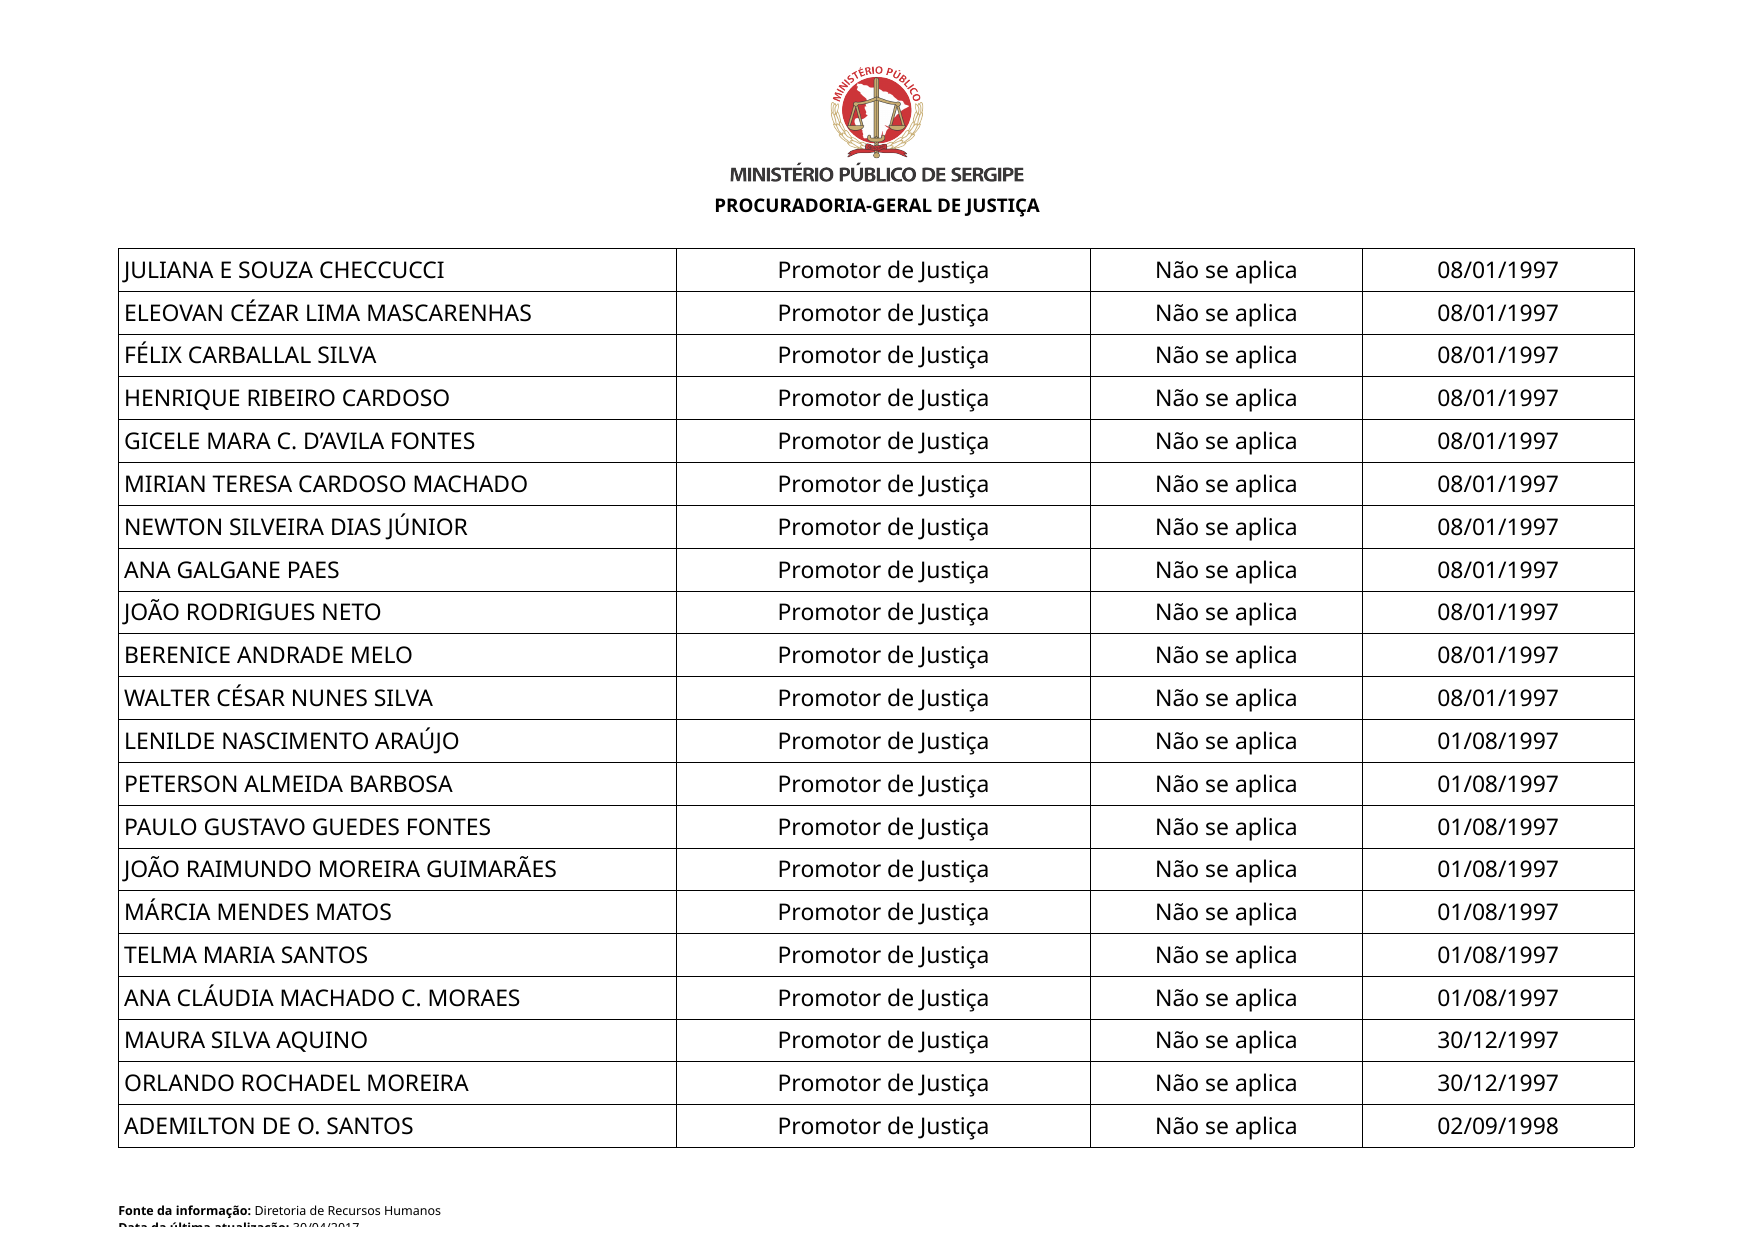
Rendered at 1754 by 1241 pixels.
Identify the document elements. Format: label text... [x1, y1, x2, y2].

table_cell Promotor de Justiça [677, 463, 1090, 505]
table_cell Não se aplica [1091, 977, 1362, 1019]
table_cell Não se aplica [1091, 420, 1362, 462]
table_cell MIRIAN TERESA CARDOSO MACHADO [119, 463, 676, 505]
table_cell Não se aplica [1091, 891, 1362, 933]
table_cell 01/08/1997 [1363, 420, 1634, 462]
table_cell ORLANDO ROCHADEL MOREIRA [119, 1062, 676, 1104]
table_cell Não se aplica [1091, 634, 1362, 676]
table_cell 30/12/1997 [1363, 1020, 1634, 1061]
table_cell ANA GALGANE PAES [119, 549, 676, 591]
table_cell Não se aplica [1091, 592, 1362, 633]
table_cell Promotor de Justiça [677, 634, 1090, 676]
table_cell Promotor de Justiça [677, 1105, 1090, 1147]
table_cell Promotor de Justiça [677, 592, 1090, 633]
table_cell ANA CLÁUDIA MACHADO C. MORAES [119, 977, 676, 1019]
table_cell 01/08/1997 [1363, 677, 1634, 719]
table_cell Não se aplica [1091, 463, 1362, 505]
table_cell ELEOVAN CÉZAR LIMA MASCARENHAS [119, 292, 676, 334]
table_cell BERENICE ANDRADE MELO [119, 634, 676, 676]
table_cell Não se aplica [1091, 377, 1362, 419]
table_cell Não se aplica [1091, 1020, 1362, 1061]
table_cell Promotor de Justiça [677, 549, 1090, 591]
table_cell GICELE MARA C. D’AVILA FONTES [119, 420, 676, 462]
table_cell Não se aplica [1091, 720, 1362, 762]
table_cell FÉLIX CARBALLAL SILVA [119, 335, 676, 376]
table_cell Não se aplica [1091, 763, 1362, 804]
table_cell Promotor de Justiça [677, 420, 1090, 462]
table_cell Promotor de Justiça [677, 1062, 1090, 1104]
table_cell 01/08/1997 [1363, 549, 1634, 591]
table_cell Promotor de Justiça [677, 806, 1090, 847]
table_cell 01/08/1997 [1363, 634, 1634, 676]
table_cell PETERSON ALMEIDA BARBOSA [119, 763, 676, 804]
table_cell 01/08/1997 [1363, 506, 1634, 548]
table_cell 01/08/1997 [1363, 377, 1634, 419]
table_cell Promotor de Justiça [677, 335, 1090, 376]
table_cell 01/08/1997 [1363, 849, 1634, 890]
table_cell 01/08/1997 [1363, 977, 1634, 1019]
table_cell LENILDE NASCIMENTO ARAÚJO [119, 720, 676, 762]
table_cell Promotor de Justiça [677, 249, 1090, 291]
table_cell 30/12/1997 [1363, 1062, 1634, 1104]
table_cell Não se aplica [1091, 549, 1362, 591]
table_cell MAURA SILVA AQUINO [119, 1020, 676, 1061]
table_cell Promotor de Justiça [677, 506, 1090, 548]
table_cell 01/08/1997 [1363, 592, 1634, 633]
table_cell Não se aplica [1091, 292, 1362, 334]
table_cell 02/09/1998 [1363, 1105, 1634, 1147]
table_cell 01/08/1997 [1363, 463, 1634, 505]
table_cell Não se aplica [1091, 1062, 1362, 1104]
table_cell PAULO GUSTAVO GUEDES FONTES [119, 806, 676, 847]
table_cell NEWTON SILVEIRA DIAS JÚNIOR [119, 506, 676, 548]
table_cell HENRIQUE RIBEIRO CARDOSO [119, 377, 676, 419]
table_cell 01/08/1997 [1363, 292, 1634, 334]
table_cell JULIANA E SOUZA CHECCUCCI [119, 249, 676, 291]
table_cell Não se aplica [1091, 806, 1362, 847]
table_cell TELMA MARIA SANTOS [119, 934, 676, 976]
table_cell Promotor de Justiça [677, 677, 1090, 719]
table_cell Não se aplica [1091, 849, 1362, 890]
table_cell 01/08/1997 [1363, 891, 1634, 933]
table_cell Promotor de Justiça [677, 977, 1090, 1019]
table_cell 01/08/1997 [1363, 720, 1634, 762]
table_cell MÁRCIA MENDES MATOS [119, 891, 676, 933]
table_cell Promotor de Justiça [677, 1020, 1090, 1061]
table_cell Promotor de Justiça [677, 849, 1090, 890]
table_cell Promotor de Justiça [677, 292, 1090, 334]
table_cell 01/08/1997 [1363, 763, 1634, 804]
table_cell Não se aplica [1091, 249, 1362, 291]
table_cell Não se aplica [1091, 677, 1362, 719]
table_cell 01/08/1997 [1363, 934, 1634, 976]
table_cell 01/08/1997 [1363, 249, 1634, 291]
table_cell 01/08/1997 [1363, 335, 1634, 376]
table_cell Promotor de Justiça [677, 891, 1090, 933]
table_cell Não se aplica [1091, 934, 1362, 976]
table_cell JOÃO RODRIGUES NETO [119, 592, 676, 633]
table_cell Promotor de Justiça [677, 934, 1090, 976]
table_cell ADEMILTON DE O. SANTOS [119, 1105, 676, 1147]
table_cell WALTER CÉSAR NUNES SILVA [119, 677, 676, 719]
table_cell Promotor de Justiça [677, 720, 1090, 762]
table_cell Não se aplica [1091, 1105, 1362, 1147]
table_cell Não se aplica [1091, 335, 1362, 376]
table_cell JOÃO RAIMUNDO MOREIRA GUIMARÃES [119, 849, 676, 890]
table_cell Promotor de Justiça [677, 377, 1090, 419]
table_cell Promotor de Justiça [677, 763, 1090, 804]
table_cell Não se aplica [1091, 506, 1362, 548]
table_cell 01/08/1997 [1363, 806, 1634, 847]
picture [730, 66, 1024, 185]
